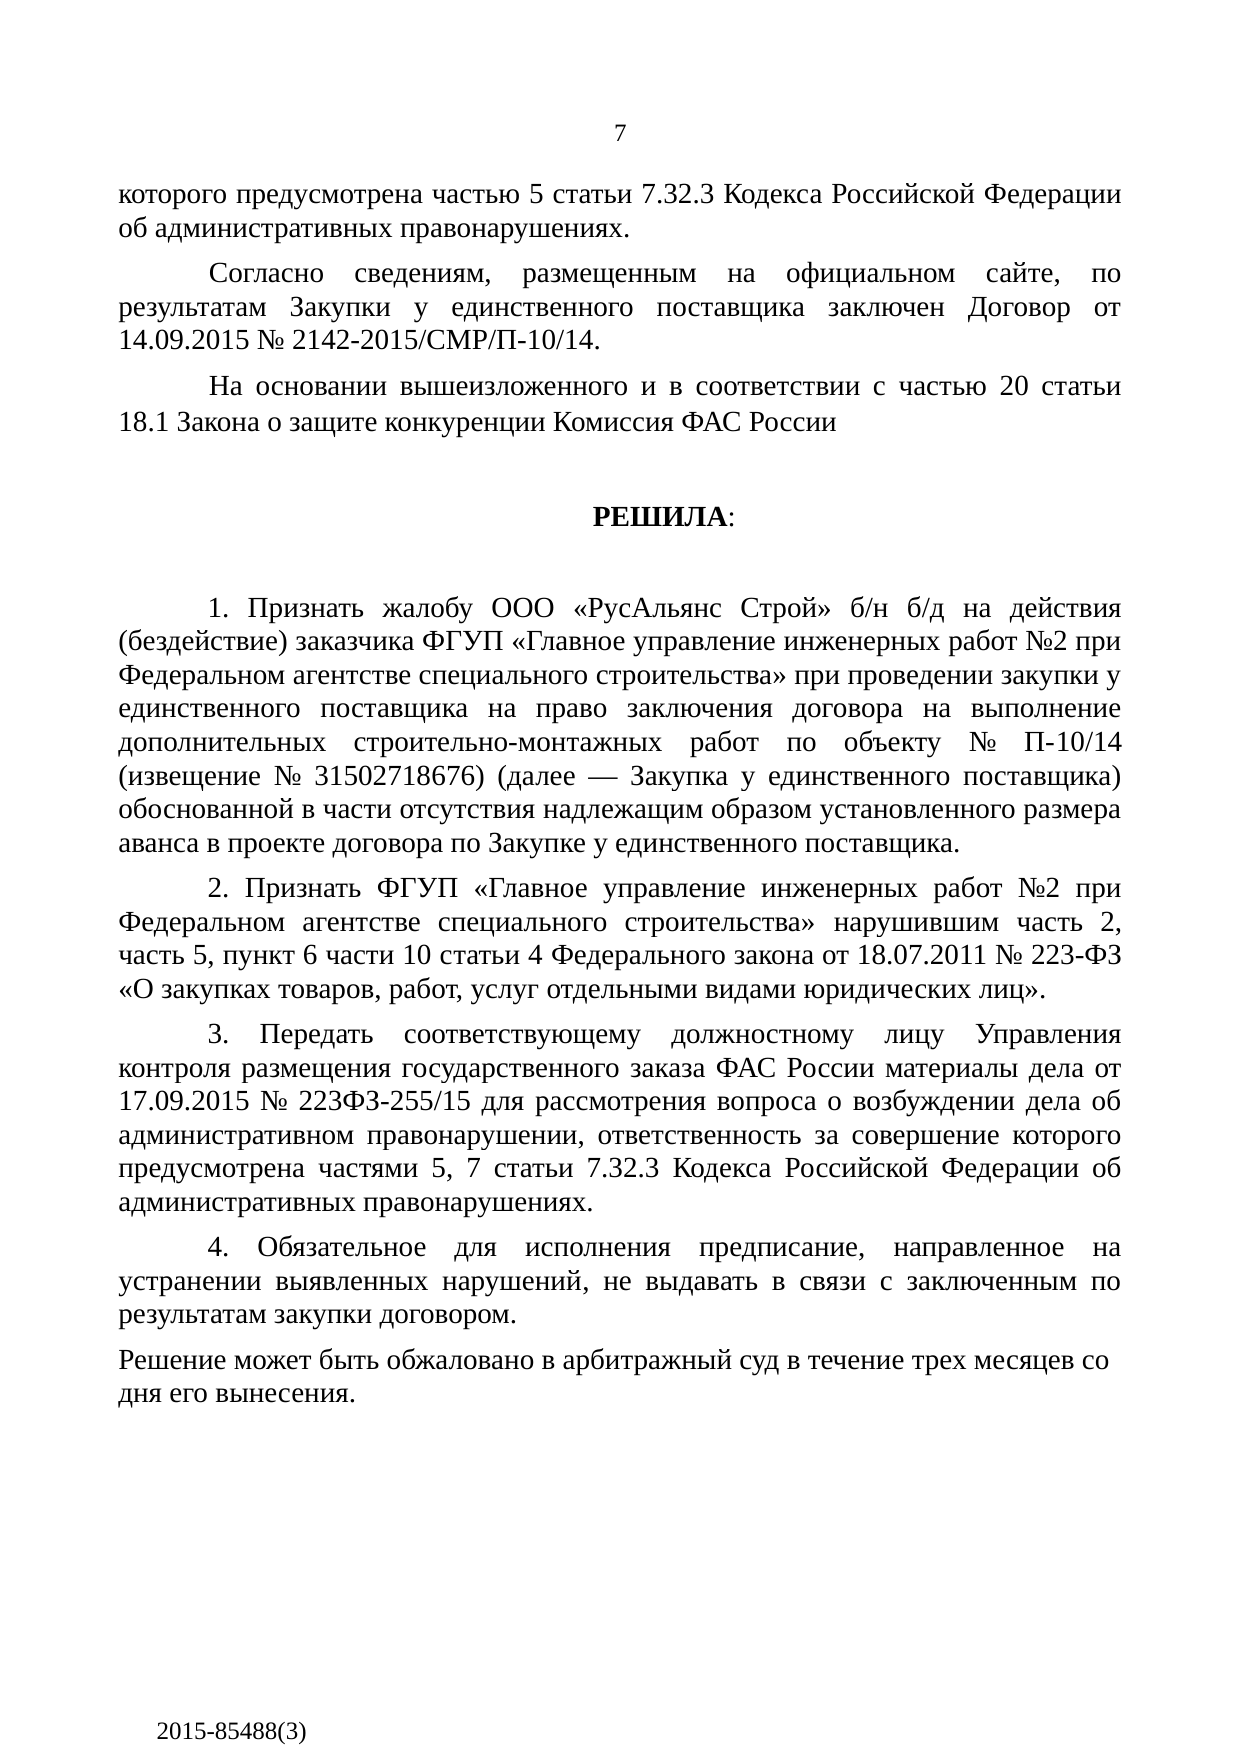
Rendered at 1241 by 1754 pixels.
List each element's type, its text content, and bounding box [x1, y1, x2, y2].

text 2. Признать ФГУП «Главное управление инженерных работ №2 при Федеральном агентстве специального строительства» нарушившим часть 2, часть 5, пункт 6 части 10 статьи 4 Федерального закона от 18.07.2011 № 223-ФЗ «О закупках товаров, работ, услуг отдельными видами юридических лиц». [118, 870, 1122, 1004]
text 4. Обязательное для исполнения предписание, направленное на устранении выявленных нарушений, не выдавать в связи с заключенным по результатам закупки договором. [118, 1229, 1122, 1330]
text На основании вышеизложенного и в соответствии с частью 20 статьи 18.1 Закона о защите конкуренции Комиссия ФАС России [118, 368, 1122, 437]
text РЕШИЛА: [118, 499, 1122, 533]
text 1. Признать жалобу ООО «РусАльянс Строй» б/н б/д на действия (бездействие) заказчика ФГУП «Главное управление инженерных работ №2 при Федеральном агентстве специального строительства» при проведении закупки у единственного поставщика на право заключения договора на выполнение дополнительных строительно-монтажных работ по объекту № П-10/14 (извещение № 31502718676) (далее — Закупка у единственного поставщика) обоснованной в части отсутствия надлежащим образом установленного размера аванса в проекте договора по Закупке у единственного поставщика. [118, 590, 1122, 858]
text Решение может быть обжаловано в арбитражный суд в течение трех месяцев со дня его вынесения. [118, 1342, 1122, 1409]
text 3. Передать соответствующему должностному лицу Управления контроля размещения государственного заказа ФАС России материалы дела от 17.09.2015 № 223ФЗ-255/15 для рассмотрения вопроса о возбуждении дела об административном правонарушении, ответственность за совершение которого предусмотрена частями 5, 7 статьи 7.32.3 Кодекса Российской Федерации об административных правонарушениях. [118, 1016, 1122, 1217]
text Согласно сведениям, размещенным на официальном сайте, по результатам Закупки у единственного поставщика заключен Договор от 14.09.2015 № 2142-2015/СМР/П-10/14. [118, 255, 1122, 356]
text которого предусмотрена частью 5 статьи 7.32.3 Кодекса Российской Федерации об административных правонарушениях. [118, 176, 1122, 243]
